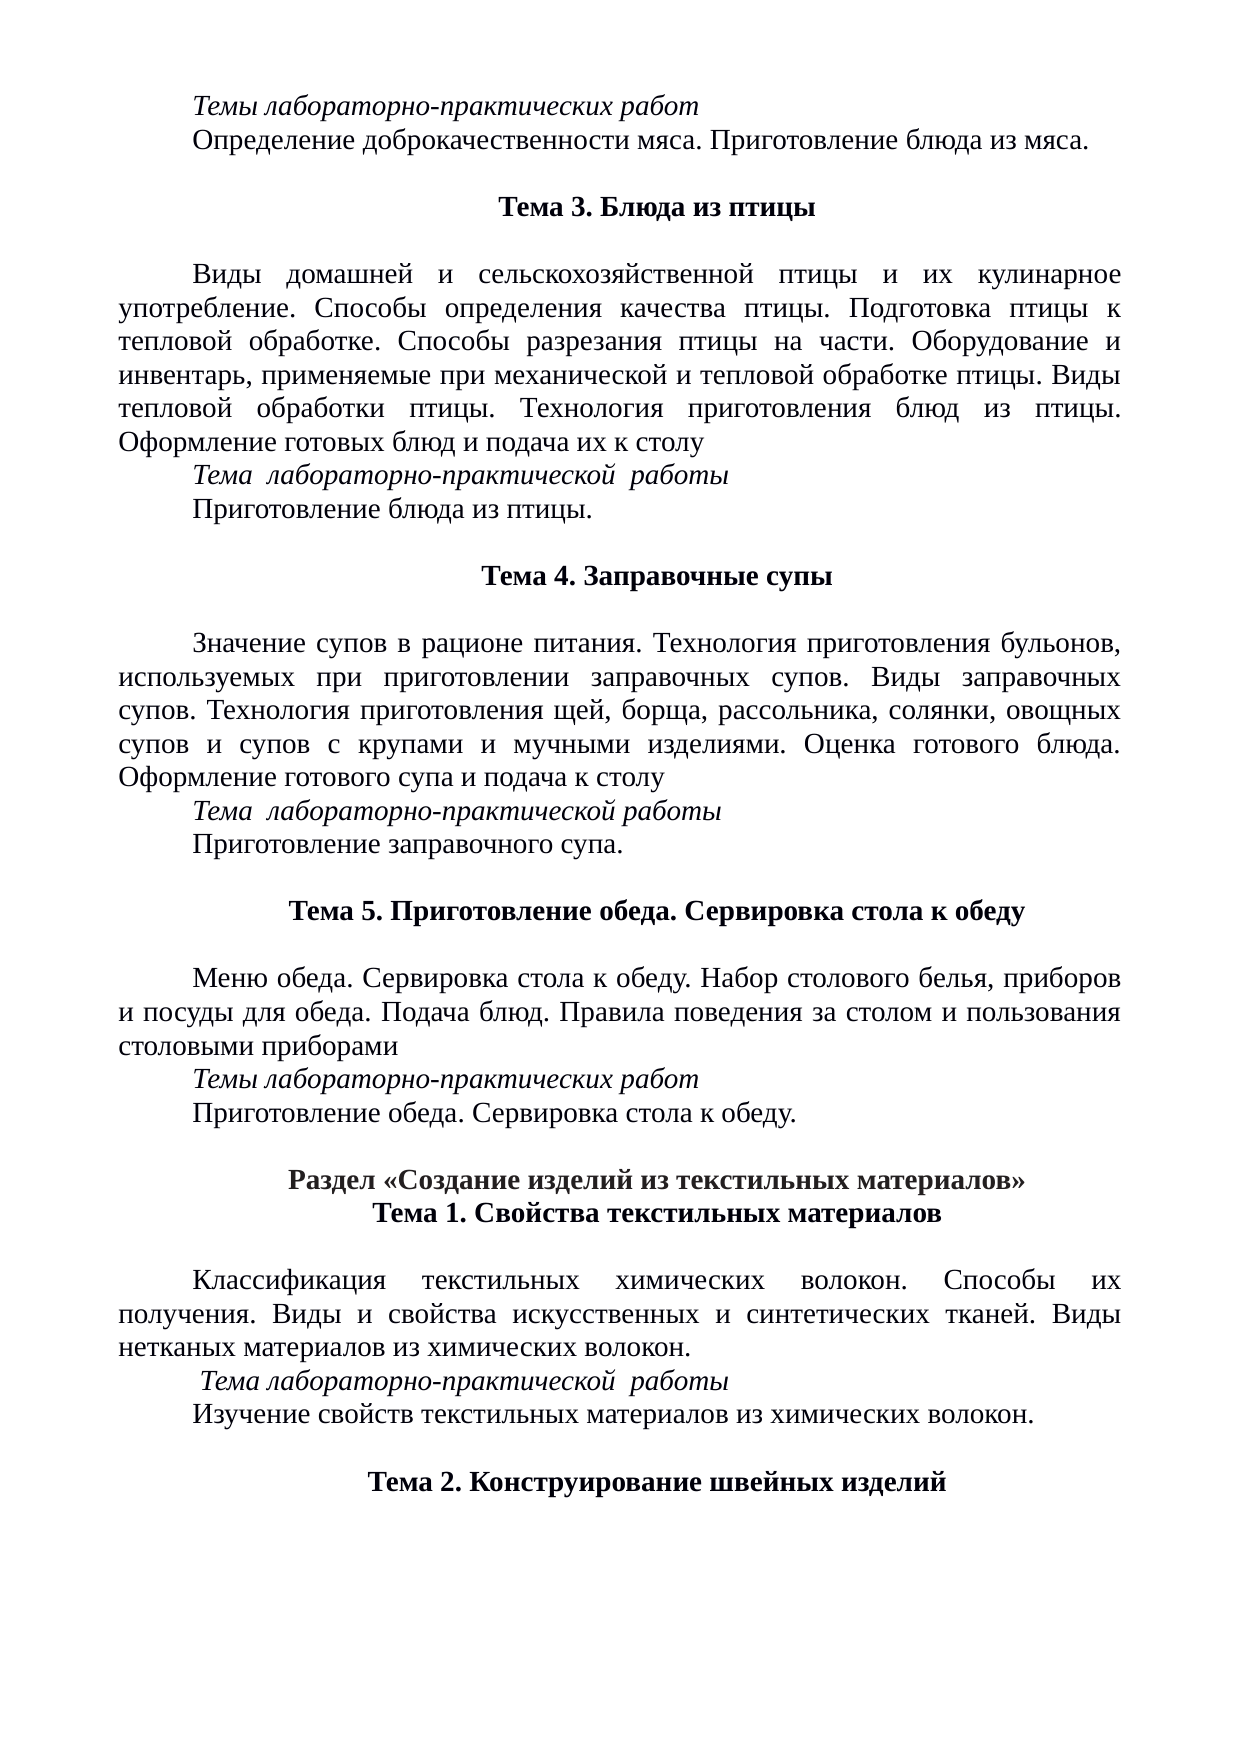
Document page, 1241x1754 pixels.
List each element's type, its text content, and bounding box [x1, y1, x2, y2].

text Тема 1. Свойства текстильных материалов [118, 1195, 1122, 1229]
text Приготовление обеда. Сервировка стола к обеду. [118, 1095, 1122, 1128]
text Приготовление блюда из птицы. [118, 491, 1122, 524]
text Тема лабораторно-практической работы [118, 457, 1122, 491]
text Тема 2. Конструирование швейных изделий [118, 1464, 1122, 1497]
text Приготовление заправочного супа. [118, 826, 1122, 860]
text Раздел «Создание изделий из текстильных материалов» [118, 1162, 1122, 1195]
text Определение доброкачественности мяса. Приготовление блюда из мяса. [118, 122, 1122, 156]
text Меню обеда. Сервировка стола к обеду. Набор столового белья, приборов и посуды для обеда. Подача блюд. Правила поведения за столом и пользования столовыми приборами [118, 961, 1122, 1061]
text Изучение свойств текстильных материалов из химических волокон. [118, 1397, 1122, 1430]
text Тема 4. Заправочные супы [118, 558, 1122, 592]
text Темы лабораторно-практических работ [118, 88, 1122, 122]
text Тема лабораторно-практической работы [118, 1363, 1122, 1397]
text Тема 5. Приготовление обеда. Сервировка стола к обеду [118, 893, 1122, 927]
text Виды домашней и сельскохозяйственной птицы и их кулинарное употребление. Способы определения качества птицы. Подготовка птицы к тепловой обработке. Способы разрезания птицы на части. Оборудование и инвентарь, применяемые при механической и тепловой обработке птицы. Виды тепловой обработки птицы. Технология приготовления блюд из птицы. Оформление готовых блюд и подача их к столу [118, 256, 1122, 457]
text Тема 3. Блюда из птицы [118, 189, 1122, 223]
text Темы лабораторно-практических работ [118, 1061, 1122, 1095]
text Значение супов в рационе питания. Технология приготовления бульонов, используемых при приготовлении заправочных супов. Виды заправочных супов. Технология приготовления щей, борща, рассольника, солянки, овощных супов и супов с крупами и мучными изделиями. Оценка готового блюда. Оформление готового супа и подача к столу [118, 625, 1122, 793]
text Классификация текстильных химических волокон. Способы их получения. Виды и свойства искусственных и синтетических тканей. Виды нетканых материалов из химических волокон. [118, 1262, 1122, 1363]
text Тема лабораторно-практической работы [118, 793, 1122, 826]
